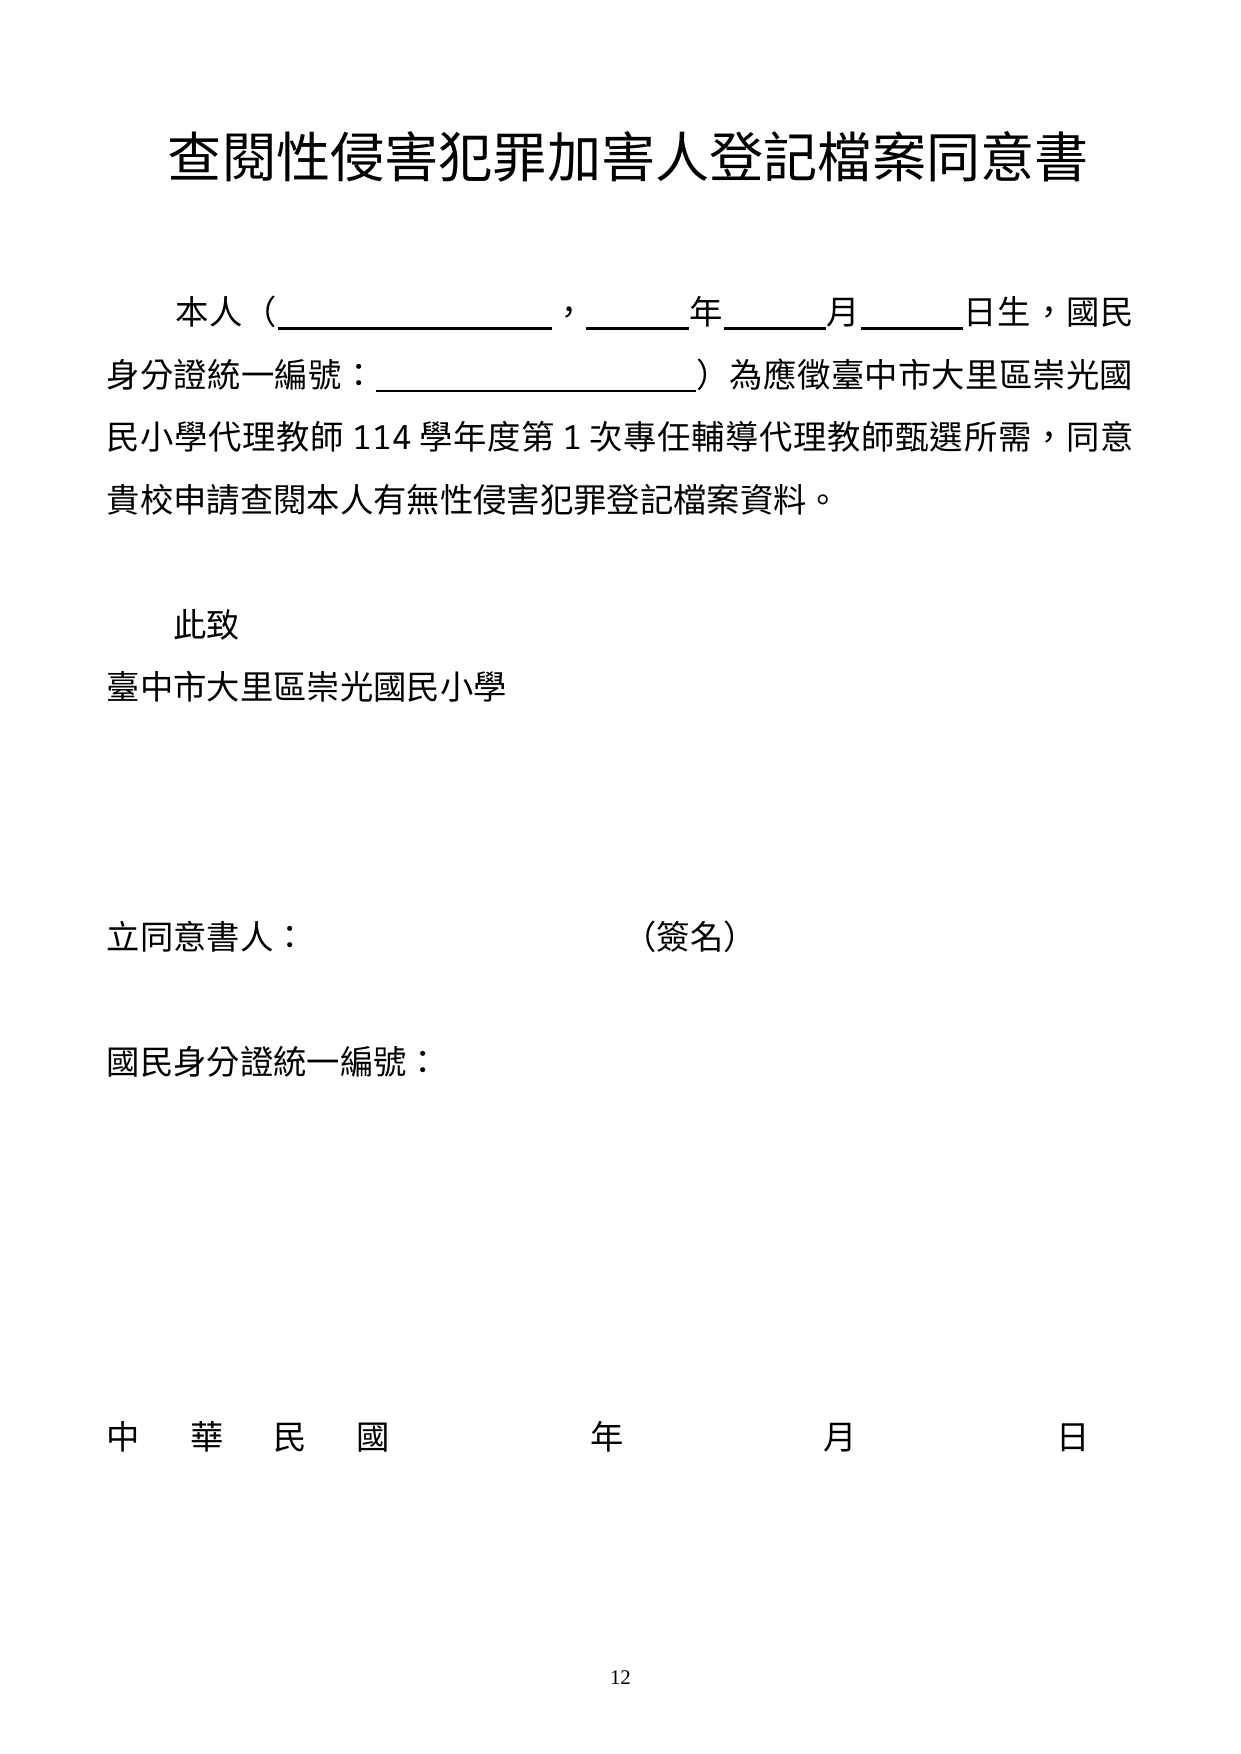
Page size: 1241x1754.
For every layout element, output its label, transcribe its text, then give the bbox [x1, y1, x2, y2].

text 查閱性侵害犯罪加害人登記檔案同意書 [106, 81, 1150, 206]
text 中 華 民 國 年 月 日 [106, 1393, 1134, 1456]
text 此致 [106, 581, 1134, 643]
text 本人（ ， 年 月 日生，國民身分證統一編號： ）為應徵臺中市大里區崇光國民小學代理教師114學年度第1次專任輔導代理教師甄選所需，同意貴校申請查閱本人有無性侵害犯罪登記檔案資料。 [106, 268, 1134, 518]
text 臺中市大里區崇光國民小學 [106, 643, 1134, 706]
text 立同意書人： （簽名） [106, 893, 1134, 956]
text 國民身分證統一編號： [106, 1018, 1134, 1081]
